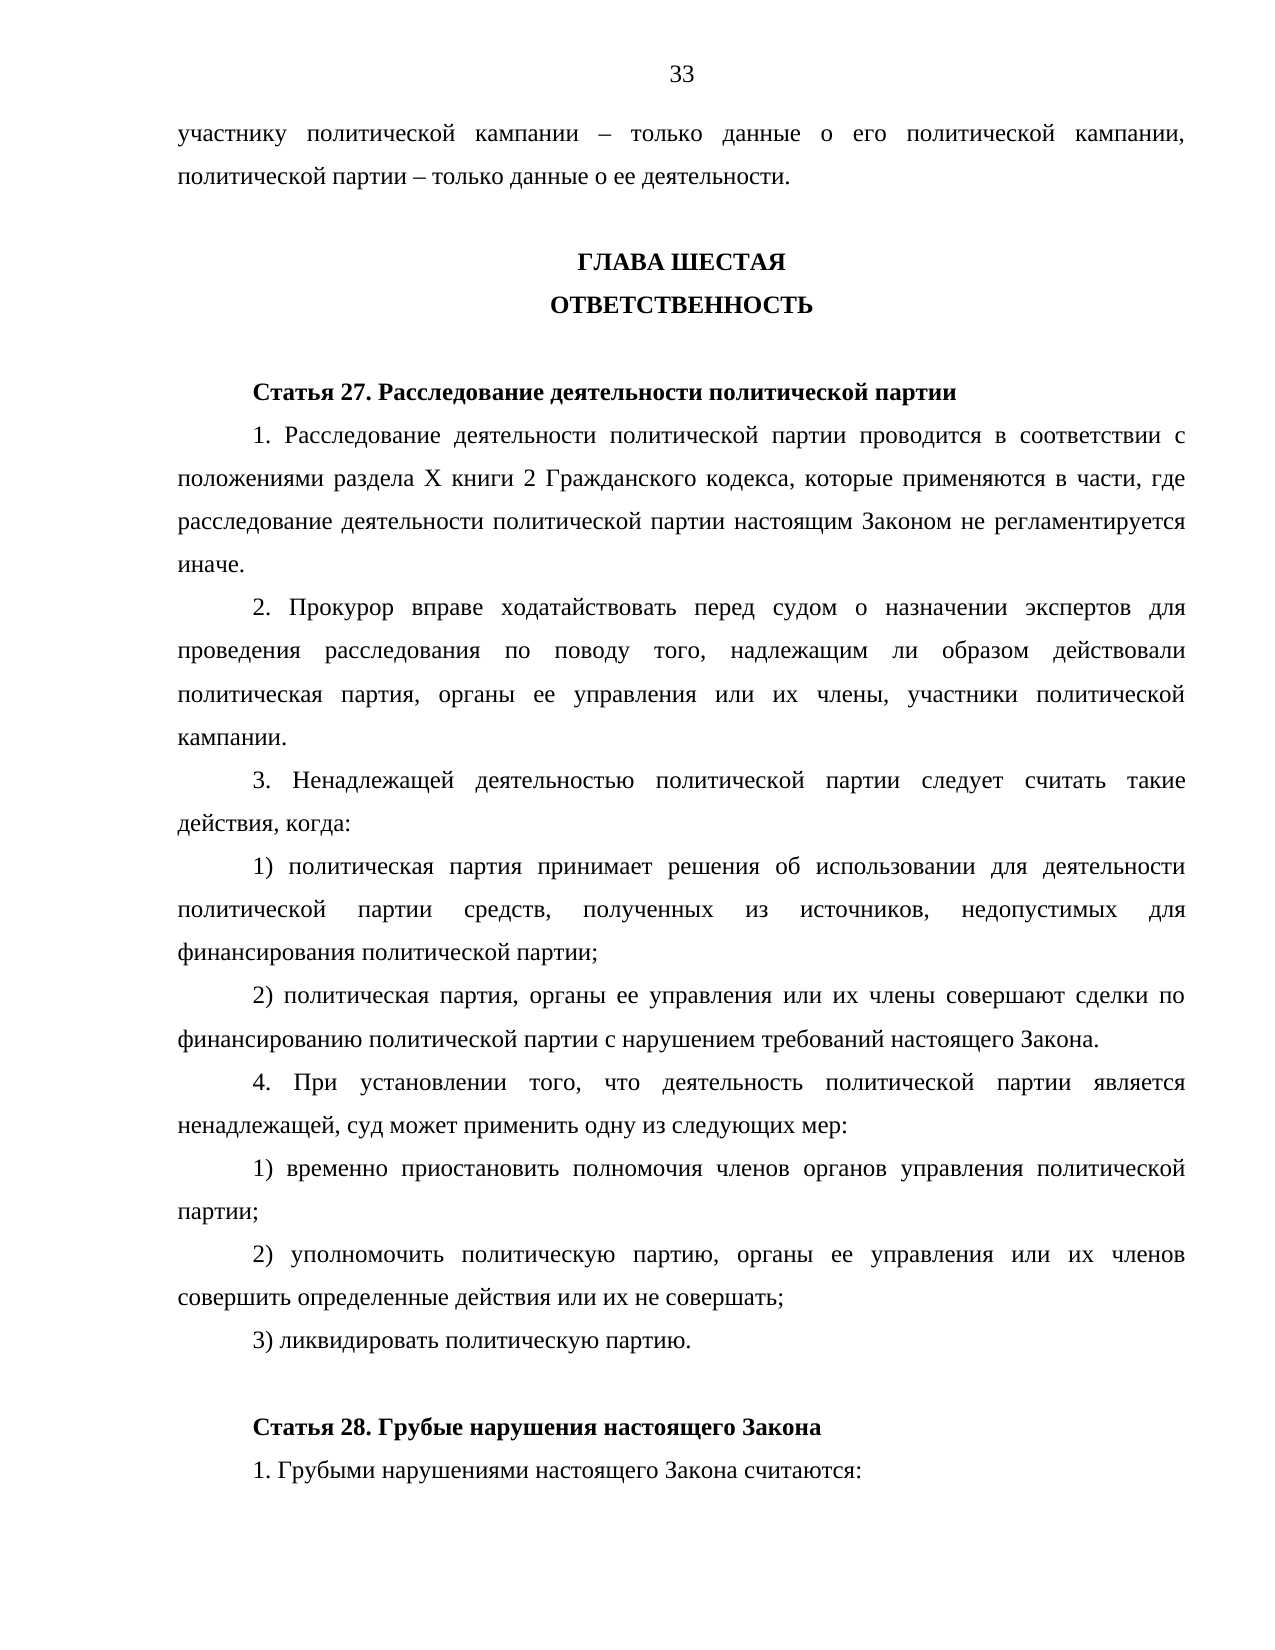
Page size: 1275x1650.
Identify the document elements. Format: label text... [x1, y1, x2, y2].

text 1. Грубыми нарушениями настоящего Закона считаются: [177, 1455, 1186, 1484]
text ГЛАВА ШЕСТАЯ [177, 247, 1186, 276]
text Статья 27. Расследование деятельности политической партии [177, 377, 1186, 406]
text 3. Ненадлежащей деятельностью политической партии следует считать такие действия, когда: [177, 765, 1186, 837]
text 2) уполномочить политическую партию, органы ее управления или их членов совершить определенные действия или их не совершать; [177, 1239, 1186, 1311]
text 4. При установлении того, что деятельность политической партии является ненадлежащей, суд может применить одну из следующих мер: [177, 1067, 1186, 1139]
text 2. Прокурор вправе ходатайствовать перед судом о назначении экспертов для проведения расследования по поводу того, надлежащим ли образом действовали политическая партия, органы ее управления или их члены, участники политической кампании. [177, 592, 1186, 751]
text Статья 28. Грубые нарушения настоящего Закона [177, 1412, 1186, 1441]
text 3) ликвидировать политическую партию. [177, 1326, 1186, 1354]
text участнику политической кампании – только данные о его политической кампании, политической партии – только данные о ее деятельности. [177, 118, 1186, 190]
text 1) политическая партия принимает решения об использовании для деятельности политической партии средств, полученных из источников, недопустимых для финансирования политической партии; [177, 851, 1186, 966]
text ОТВЕТСТВЕННОСТЬ [177, 291, 1186, 319]
text 2) политическая партия, органы ее управления или их члены совершают сделки по финансированию политической партии с нарушением требований настоящего Закона. [177, 981, 1186, 1052]
text 1. Расследование деятельности политической партии проводится в соответствии с положениями раздела Х книги 2 Гражданского кодекса, которые применяются в части, где расследование деятельности политической партии настоящим Законом не регламентируется иначе. [177, 420, 1186, 578]
text 1) временно приостановить полномочия членов органов управления политической партии; [177, 1153, 1186, 1225]
